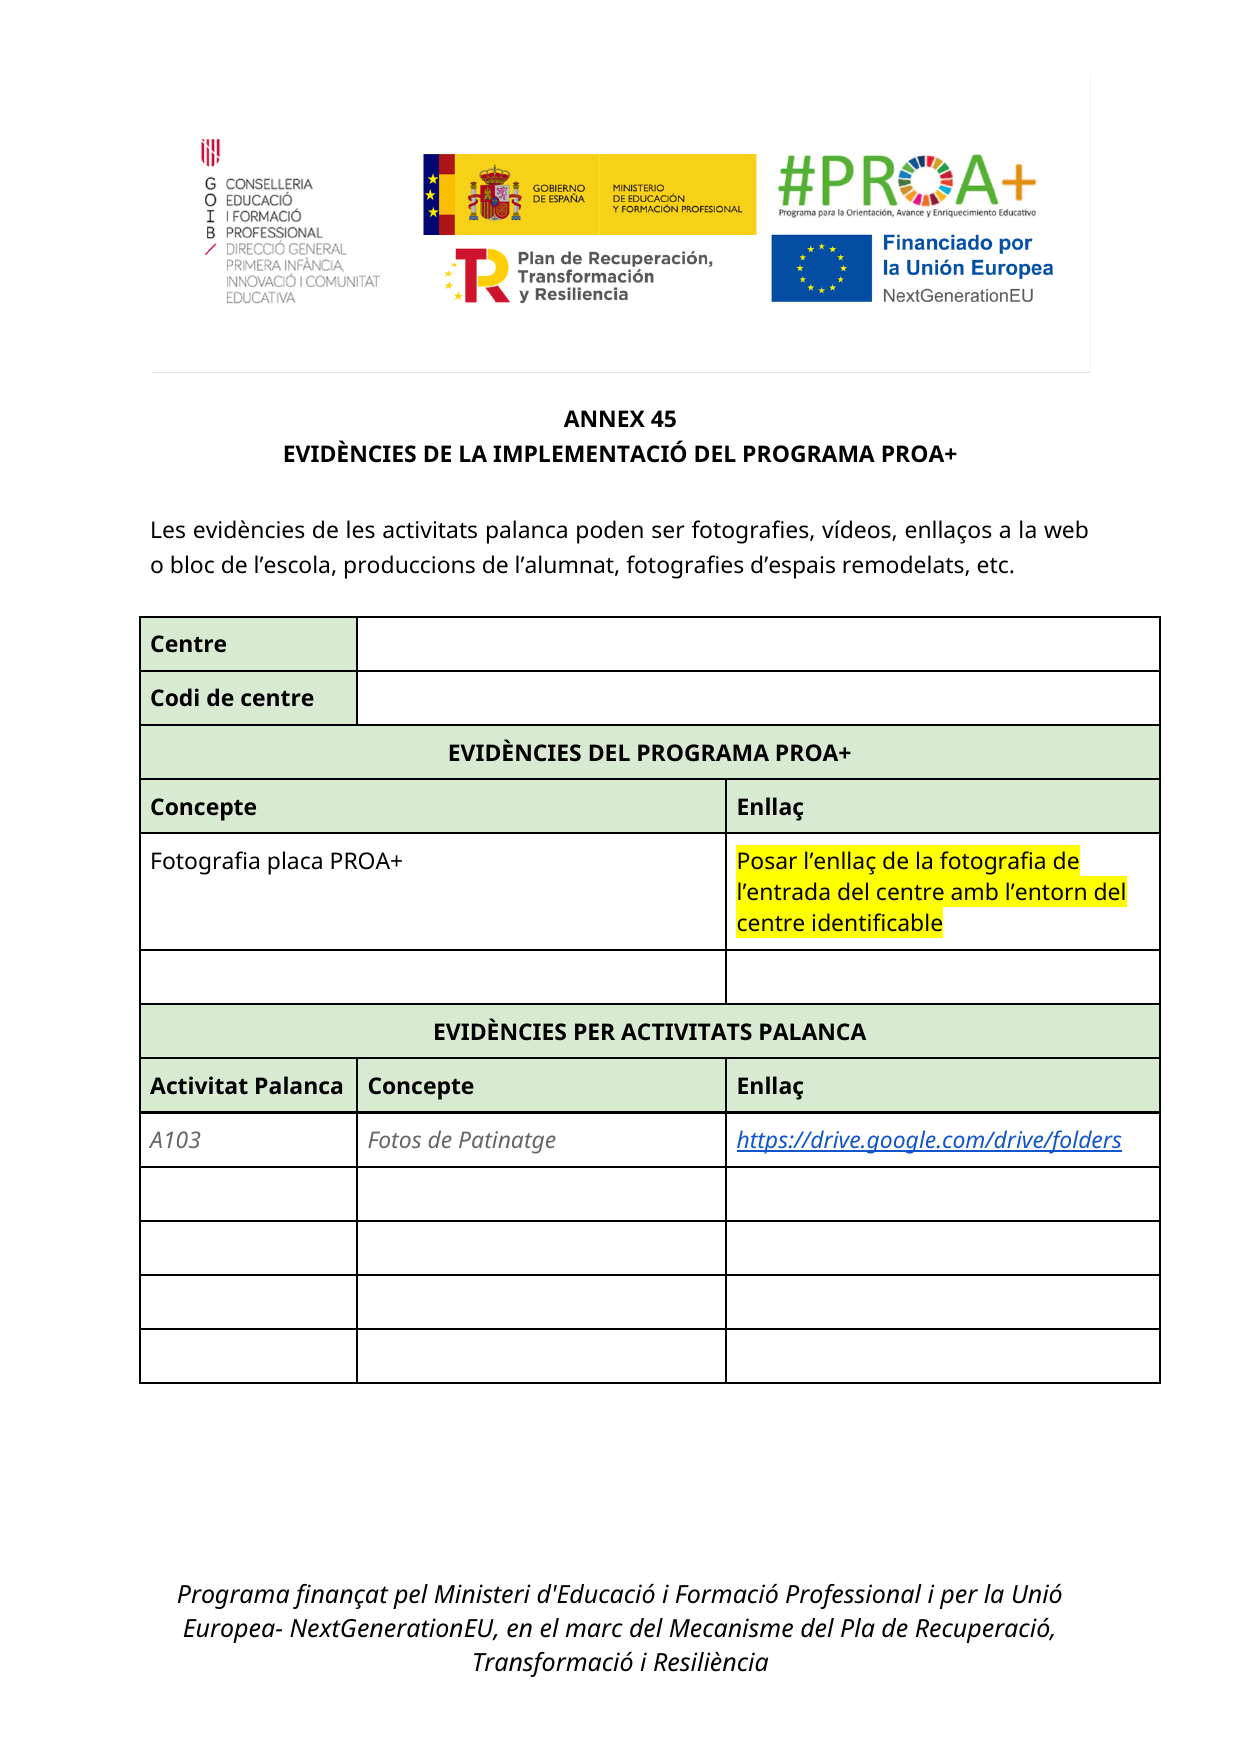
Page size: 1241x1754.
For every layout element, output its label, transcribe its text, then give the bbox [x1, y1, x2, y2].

picture [150, 75, 1091, 373]
table_cell Concepte [358, 1059, 725, 1111]
table_cell Codi de centre [141, 672, 356, 724]
table_cell [358, 1168, 725, 1220]
table_cell Enllaç [727, 780, 1159, 832]
table_cell [141, 1168, 356, 1220]
table_cell [141, 1330, 356, 1382]
table_cell EVIDÈNCIES DEL PROGRAMA PROA+ [141, 726, 1159, 778]
table_cell Activitat Palanca [141, 1059, 356, 1111]
table_header [358, 618, 1159, 670]
table_cell [358, 1222, 725, 1274]
table_cell [358, 1330, 725, 1382]
table_cell Fotos de Patinatge [358, 1114, 725, 1166]
text ANNEX 45 [150, 402, 1090, 434]
table_cell [727, 951, 1159, 1003]
table_cell [141, 1276, 356, 1328]
table_cell https://drive.google.com/drive/folders [727, 1114, 1159, 1166]
table_cell [358, 672, 1159, 724]
table_cell [727, 1276, 1159, 1328]
text Les evidències de les activitats palanca poden ser fotografies, vídeos, enllaços a la web o bloc de l’escola, produccions de l’alumnat, fotografies d’espais remodelats, etc. [150, 513, 1090, 581]
table_cell [141, 1222, 356, 1274]
table_cell Enllaç [727, 1059, 1159, 1111]
table_header Centre [141, 618, 356, 670]
table_cell [727, 1330, 1159, 1382]
table_cell [727, 1222, 1159, 1274]
table_cell [141, 951, 725, 1003]
table_cell Posar l’enllaç de la fotografia de l’entrada del centre amb l’entorn del centre identificable [727, 834, 1159, 949]
table_cell EVIDÈNCIES PER ACTIVITATS PALANCA [141, 1005, 1159, 1057]
table_cell Concepte [141, 780, 725, 832]
text EVIDÈNCIES DE LA IMPLEMENTACIÓ DEL PROGRAMA PROA+ [150, 438, 1090, 470]
table_cell [358, 1276, 725, 1328]
table_cell A103 [141, 1114, 356, 1166]
table_cell Fotografia placa PROA+ [141, 834, 725, 949]
table_cell [727, 1168, 1159, 1220]
